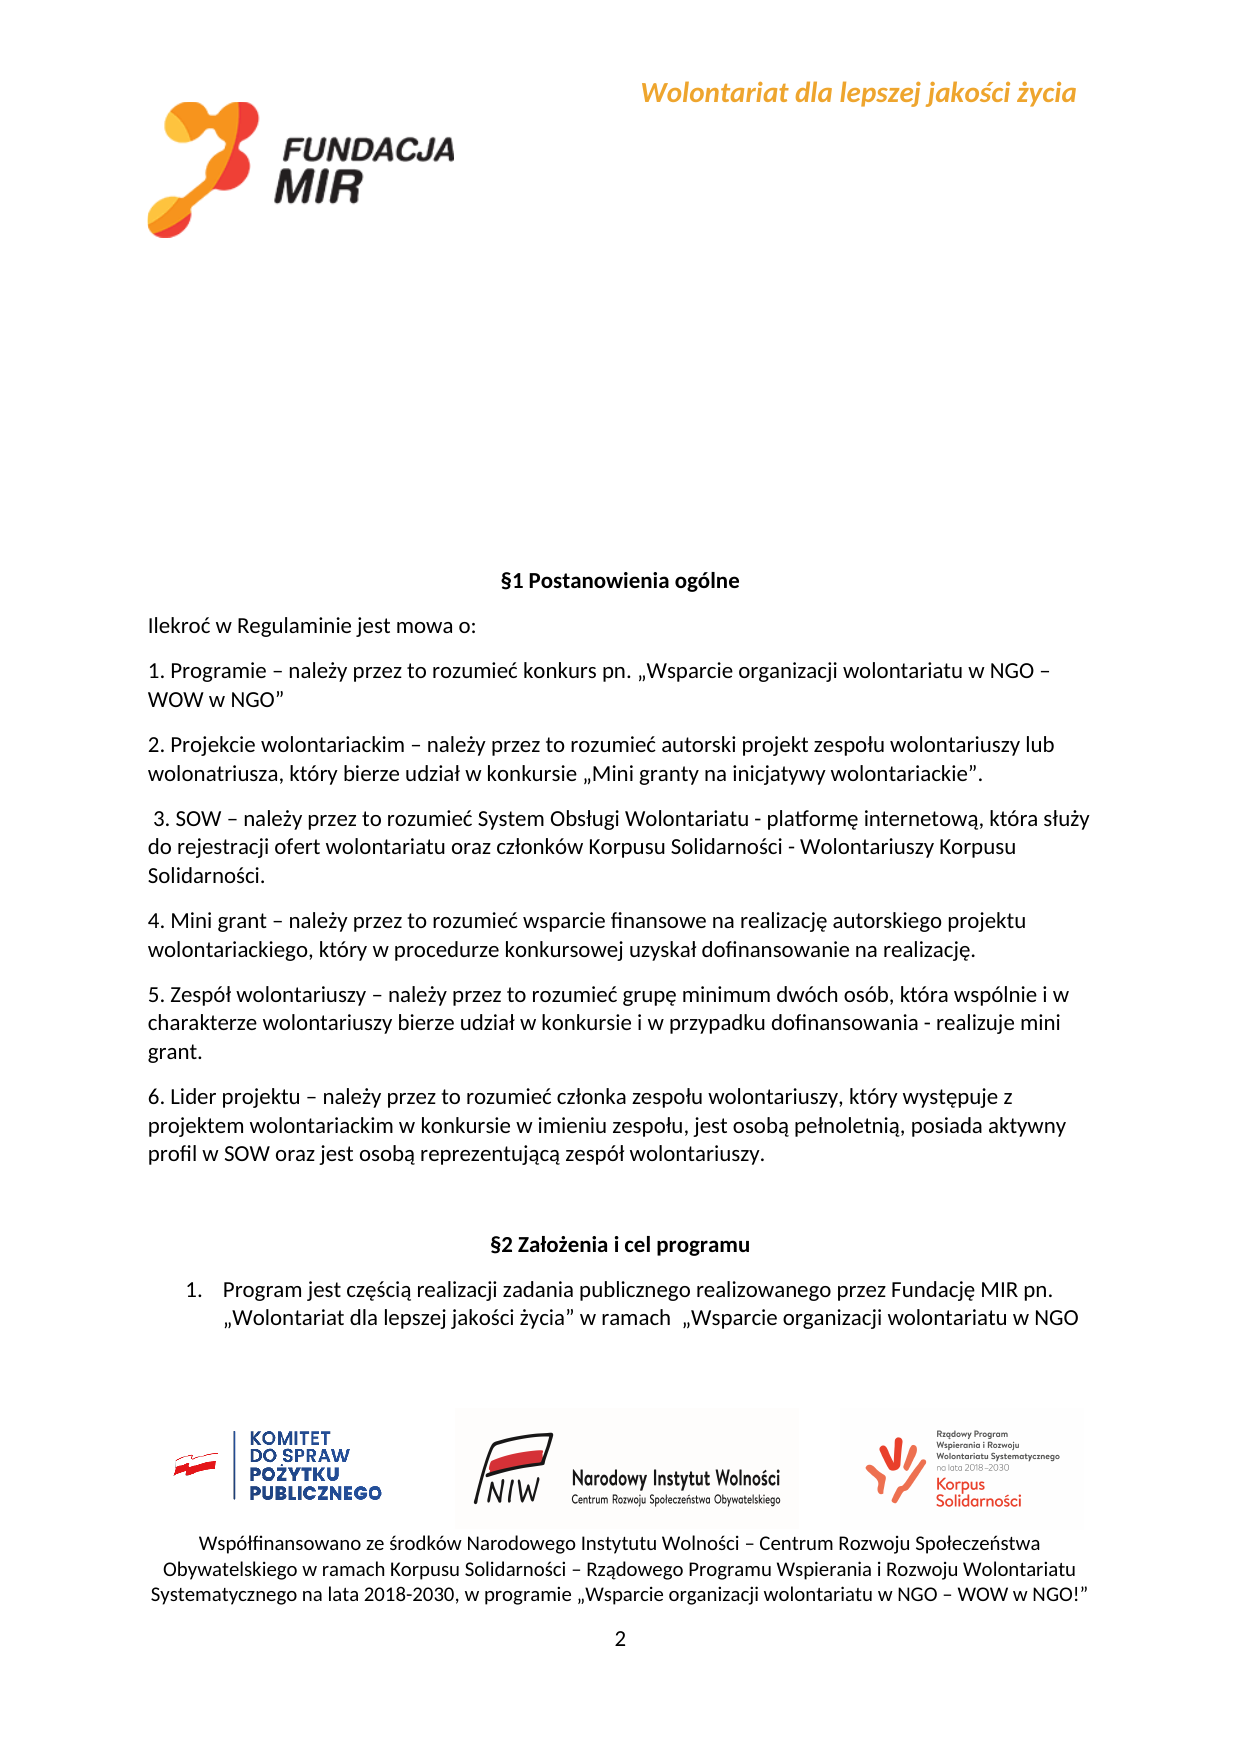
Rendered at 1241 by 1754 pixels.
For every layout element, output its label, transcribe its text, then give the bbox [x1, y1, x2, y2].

text Ilekroć w Regulaminie jest mowa o: [148, 611, 1093, 639]
text §1 Postanowienia ogólne [148, 566, 1093, 594]
text 4. Mini grant – należy przez to rozumieć wsparcie finansowe na realizację autorskiego projektu wolontariackiego, który w procedurze konkursowej uzyskał dofinansowanie na realizację. [148, 906, 1093, 963]
text 2. Projekcie wolontariackim – należy przez to rozumieć autorski projekt zespołu wolontariuszy lub wolonatriusza, który bierze udział w konkursie „Mini granty na inicjatywy wolontariackie”. [148, 730, 1093, 787]
text 3. SOW – należy przez to rozumieć System Obsługi Wolontariatu - platformę internetową, która służy do rejestracji ofert wolontariatu oraz członków Korpusu Solidarności - Wolontariuszy Korpusu Solidarności. [148, 804, 1093, 889]
list Program jest częścią realizacji zadania publicznego realizowanego przez Fundację MIR pn. „Wolontariat dla lepszej jakości życia” w ramach „Wsparcie organizacji wolontariatu w NGO [185, 1275, 1093, 1331]
text §2 Założenia i cel programu [148, 1230, 1093, 1258]
text 1. Programie – należy przez to rozumieć konkurs pn. „Wsparcie organizacji wolontariatu w NGO – WOW w NGO” [148, 656, 1093, 713]
text 6. Lider projektu – należy przez to rozumieć członka zespołu wolontariuszy, który występuje z projektem wolontariackim w konkursie w imieniu zespołu, jest osobą pełnoletnią, posiada aktywny profil w SOW oraz jest osobą reprezentującą zespół wolontariuszy. [148, 1082, 1093, 1167]
text 5. Zespół wolontariuszy – należy przez to rozumieć grupę minimum dwóch osób, która wspólnie i w charakterze wolontariuszy bierze udział w konkursie i w przypadku dofinansowania - realizuje mini grant. [148, 980, 1093, 1065]
